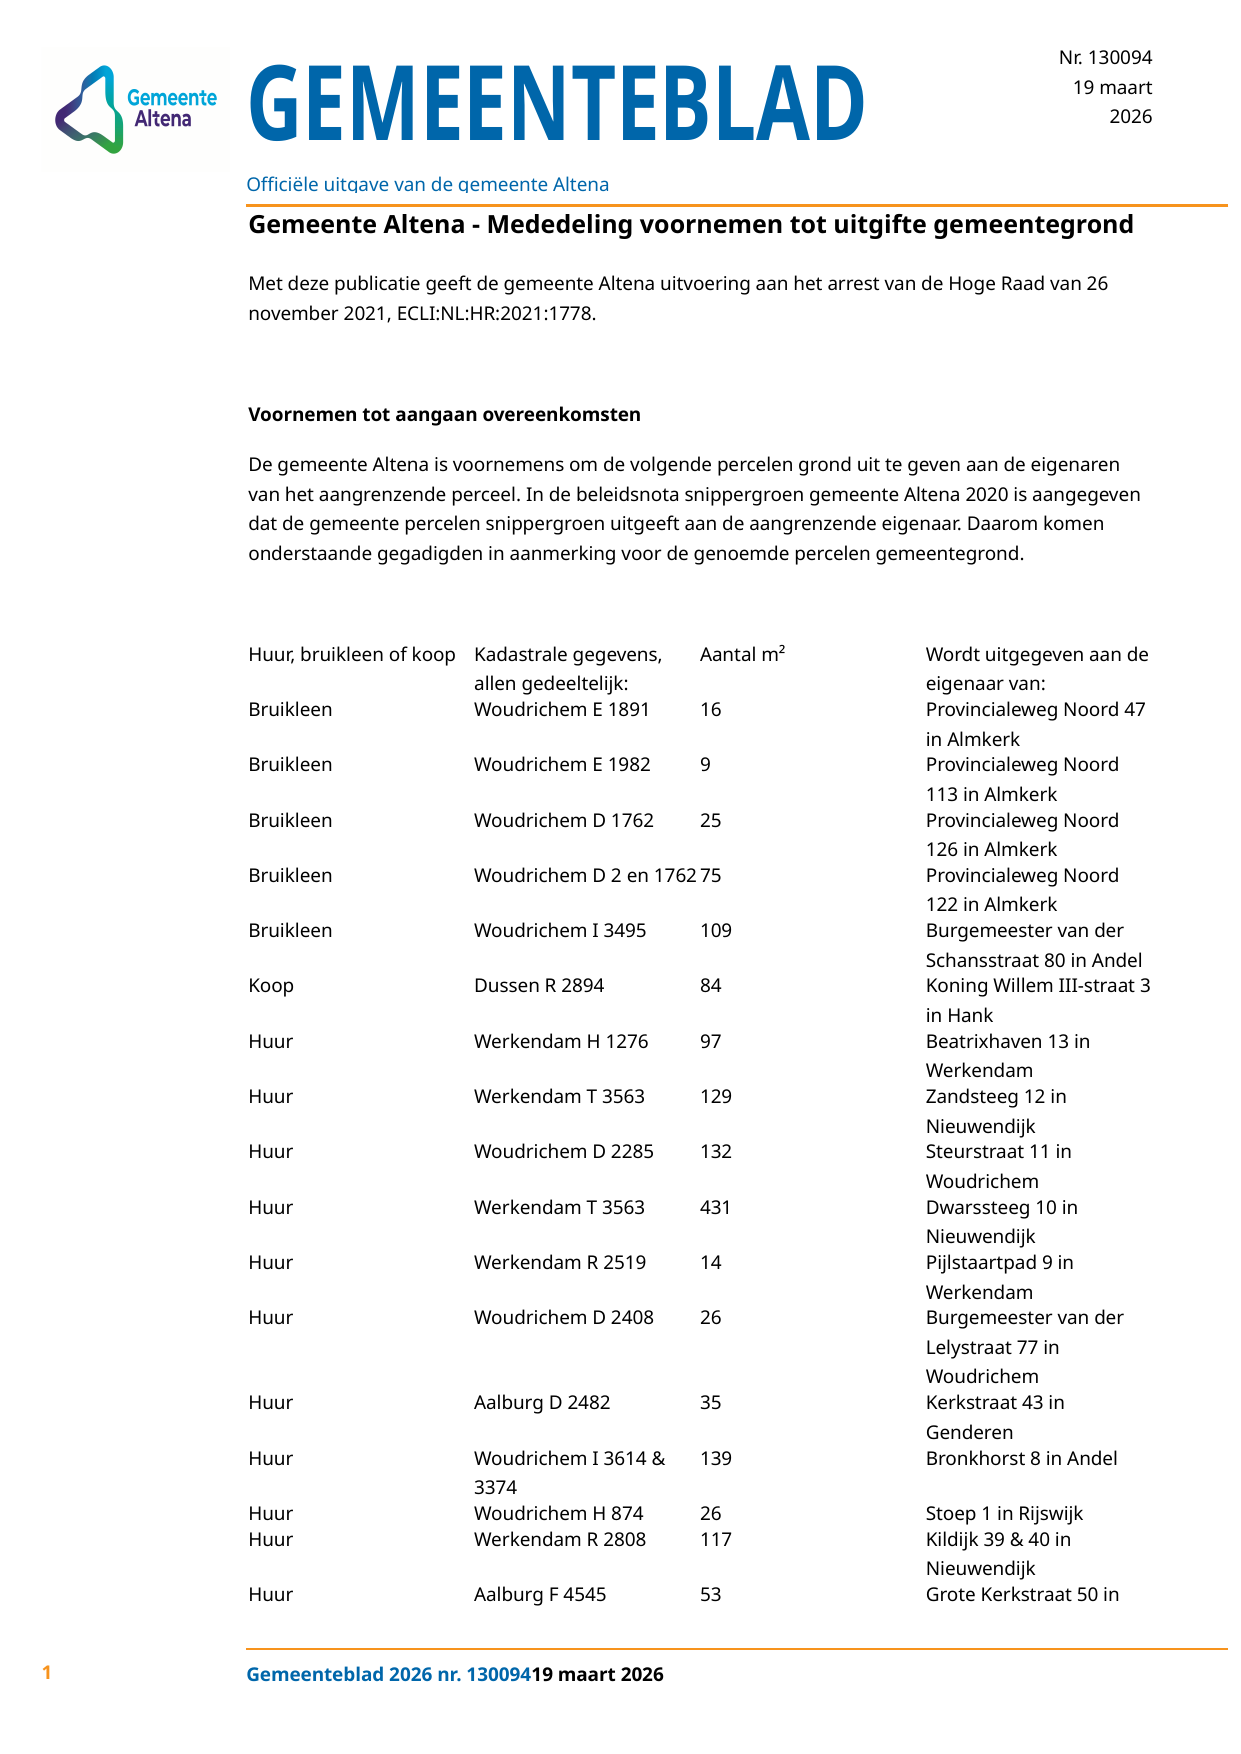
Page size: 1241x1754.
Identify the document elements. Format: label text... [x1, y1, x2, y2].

table_cell Huur [248, 1526, 474, 1581]
table_cell Burgemeester van der Lelystraat 77 in Woudrichem [926, 1305, 1152, 1389]
table_cell 9 [700, 751, 926, 807]
table_cell 75 [700, 862, 926, 917]
table_cell 25 [700, 807, 926, 862]
table_cell 97 [700, 1028, 926, 1083]
table_cell 16 [700, 696, 926, 751]
table_cell Woudrichem H 874 [474, 1500, 700, 1526]
table_cell Burgemeester van der Schansstraat 80 in Andel [926, 918, 1152, 973]
table_header Aantal m² [700, 641, 926, 696]
table_cell 53 [700, 1581, 926, 1607]
table_cell Zandsteeg 12 in Nieuwendijk [926, 1083, 1152, 1139]
table_cell Provincialeweg Noord 47 in Almkerk [926, 696, 1152, 751]
table_cell Bruikleen [248, 807, 474, 862]
table_header Wordt uitgegeven aan de eigenaar van: [926, 641, 1152, 696]
table_cell Werkendam T 3563 [474, 1194, 700, 1249]
table_header Huur, bruikleen of koop [248, 641, 474, 696]
table_cell Bruikleen [248, 751, 474, 807]
text Voornemen tot aangaan overeenkomsten [248, 401, 1152, 426]
table_cell Huur [248, 1390, 474, 1445]
table_cell Koop [248, 973, 474, 1028]
table_cell Huur [248, 1445, 474, 1500]
table_cell 129 [700, 1083, 926, 1139]
table_cell Koning Willem III-straat 3 in Hank [926, 973, 1152, 1028]
table_cell 35 [700, 1390, 926, 1445]
table_cell Steurstraat 11 in Woudrichem [926, 1139, 1152, 1194]
table_cell Bruikleen [248, 862, 474, 917]
text Met deze publicatie geeft de gemeente Altena uitvoering aan het arrest van de Hoge Raad van 26 november 2021, ECLI:NL:HR:2021:1778. [248, 270, 1152, 326]
table_cell Huur [248, 1139, 474, 1194]
table_cell 132 [700, 1139, 926, 1194]
table_cell Woudrichem D 1762 [474, 807, 700, 862]
table_cell Beatrixhaven 13 in Werkendam [926, 1028, 1152, 1083]
table_cell Dwarssteeg 10 in Nieuwendijk [926, 1194, 1152, 1249]
table_cell Woudrichem D 2 en 1762 [474, 862, 700, 917]
table_cell 431 [700, 1194, 926, 1249]
table_cell 109 [700, 918, 926, 973]
table_cell Huur [248, 1500, 474, 1526]
table_cell Woudrichem D 2408 [474, 1305, 700, 1389]
table_cell Kerkstraat 43 in Genderen [926, 1390, 1152, 1445]
table_cell Provincialeweg Noord 122 in Almkerk [926, 862, 1152, 917]
table_cell Werkendam H 1276 [474, 1028, 700, 1083]
table_cell Provincialeweg Noord 113 in Almkerk [926, 751, 1152, 807]
table_cell Bruikleen [248, 696, 474, 751]
table_cell Werkendam R 2519 [474, 1249, 700, 1304]
table_cell Huur [248, 1028, 474, 1083]
table_cell Huur [248, 1083, 474, 1139]
table_cell 14 [700, 1249, 926, 1304]
table_cell Kildijk 39 & 40 in Nieuwendijk [926, 1526, 1152, 1581]
table_cell Werkendam T 3563 [474, 1083, 700, 1139]
table_cell Aalburg F 4545 [474, 1581, 700, 1607]
table_cell Woudrichem E 1891 [474, 696, 700, 751]
table_cell Woudrichem I 3495 [474, 918, 700, 973]
text Gemeente Altena - Mededeling voornemen tot uitgifte gemeentegrond [248, 207, 1152, 241]
table_cell Huur [248, 1305, 474, 1389]
table_header Kadastrale gegevens, allen gedeeltelijk: [474, 641, 700, 696]
table_cell Huur [248, 1249, 474, 1304]
table_cell 84 [700, 973, 926, 1028]
text De gemeente Altena is voornemens om de volgende percelen grond uit te geven aan de eigenaren van het aangrenzende perceel. In de beleidsnota snippergroen gemeente Altena 2020 is aangegeven dat de gemeente percelen snippergroen uitgeeft aan de aangrenzende eigenaar. Daarom komen onderstaande gegadigden in aanmerking voor de genoemde percelen gemeentegrond. [248, 451, 1152, 566]
table_cell Bronkhorst 8 in Andel [926, 1445, 1152, 1500]
table_cell Aalburg D 2482 [474, 1390, 700, 1445]
table_cell Provincialeweg Noord 126 in Almkerk [926, 807, 1152, 862]
table_cell Woudrichem I 3614 & 3374 [474, 1445, 700, 1500]
table_cell Huur [248, 1194, 474, 1249]
table_cell Werkendam R 2808 [474, 1526, 700, 1581]
table_cell 26 [700, 1305, 926, 1389]
table_cell Bruikleen [248, 918, 474, 973]
table_cell Stoep 1 in Rijswijk [926, 1500, 1152, 1526]
table_cell 26 [700, 1500, 926, 1526]
table_cell 139 [700, 1445, 926, 1500]
table_cell Huur [248, 1581, 474, 1607]
table_cell 117 [700, 1526, 926, 1581]
table_cell Woudrichem D 2285 [474, 1139, 700, 1194]
table_cell Pijlstaartpad 9 in Werkendam [926, 1249, 1152, 1304]
table_cell Woudrichem E 1982 [474, 751, 700, 807]
table_cell Dussen R 2894 [474, 973, 700, 1028]
table_cell Grote Kerkstraat 50 in [926, 1581, 1152, 1607]
picture [41, 47, 231, 172]
